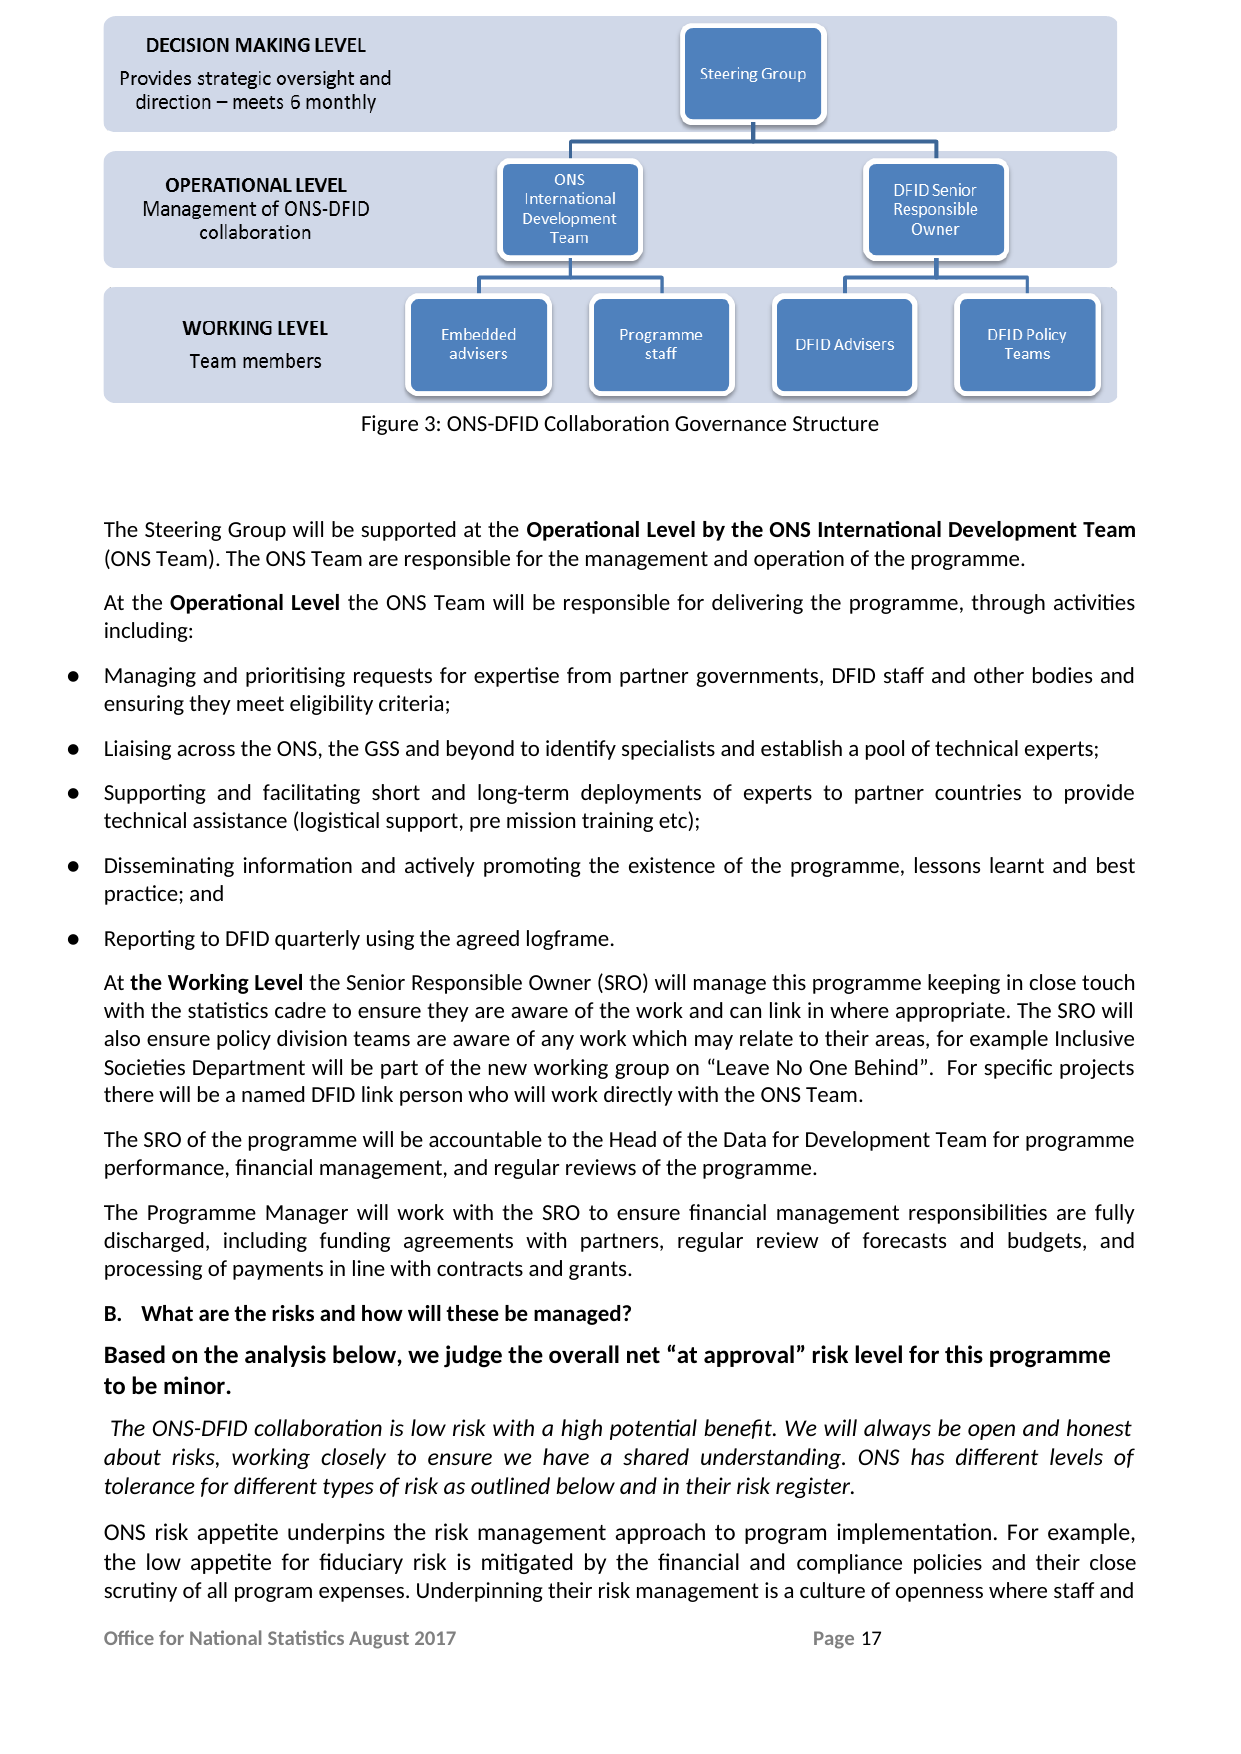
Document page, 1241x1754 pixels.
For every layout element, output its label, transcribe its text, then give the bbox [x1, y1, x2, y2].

list Managing and prioritising requests for expertise from partner governments, DFID staff and other bodies and ensuring they meet eligibility criteria; [66, 661, 1137, 717]
list Supporting and facilitating short and long-term deployments of experts to partner countries to provide technical assistance (logistical support, pre mission training etc); [66, 778, 1137, 834]
text The ONS-DFID collaboration is low risk with a high potential benefit. We will always be open and honest about risks, working closely to ensure we have a shared understanding. ONS has different levels of tolerance for different types of risk as outlined below and in their risk register. [103, 1413, 1137, 1501]
list Disseminating information and actively promoting the existence of the programme, lessons learnt and best practice; and [66, 851, 1137, 907]
text The SRO of the programme will be accountable to the Head of the Data for Development Team for programme performance, financial management, and regular reviews of the programme. [103, 1125, 1137, 1181]
text Based on the analysis below, we judge the overall net “at approval” risk level for this programme to be minor. [103, 1339, 1137, 1400]
list What are the risks and how will these be managed? [103, 1299, 1137, 1327]
text At the Working Level the Senior Responsible Owner (SRO) will manage this programme keeping in close touch with the statistics cadre to ensure they are aware of the work and can link in where appropriate. The SRO will also ensure policy division teams are aware of any work which may relate to their areas, for example Inclusive Societies Department will be part of the new working group on “Leave No One Behind”. For specific projects there will be a named DFID link person who will work directly with the ONS Team. [103, 968, 1137, 1109]
list Liaising across the ONS, the GSS and beyond to identify specialists and establish a pool of technical experts; [66, 734, 1137, 762]
list Reporting to DFID quarterly using the agreed logframe. [66, 924, 1137, 952]
text At the Operational Level the ONS Team will be responsible for delivering the programme, through activities including: [103, 588, 1137, 644]
text ONS risk appetite underpins the risk management approach to program implementation. For example, the low appetite for fiduciary risk is mitigated by the financial and compliance policies and their close scrutiny of all program expenses. Underpinning their risk management is a culture of openness where staff and [103, 1517, 1137, 1604]
text The Steering Group will be supported at the Operational Level by the ONS International Development Team (ONS Team). The ONS Team are responsible for the management and operation of the programme. [103, 516, 1137, 572]
text Figure 3: ONS-DFID Collaboration Governance Structure [103, 409, 1137, 438]
text The Programme Manager will work with the SRO to ensure financial management responsibilities are fully discharged, including funding agreements with partners, regular review of forecasts and budgets, and processing of payments in line with contracts and grants. [103, 1198, 1137, 1282]
